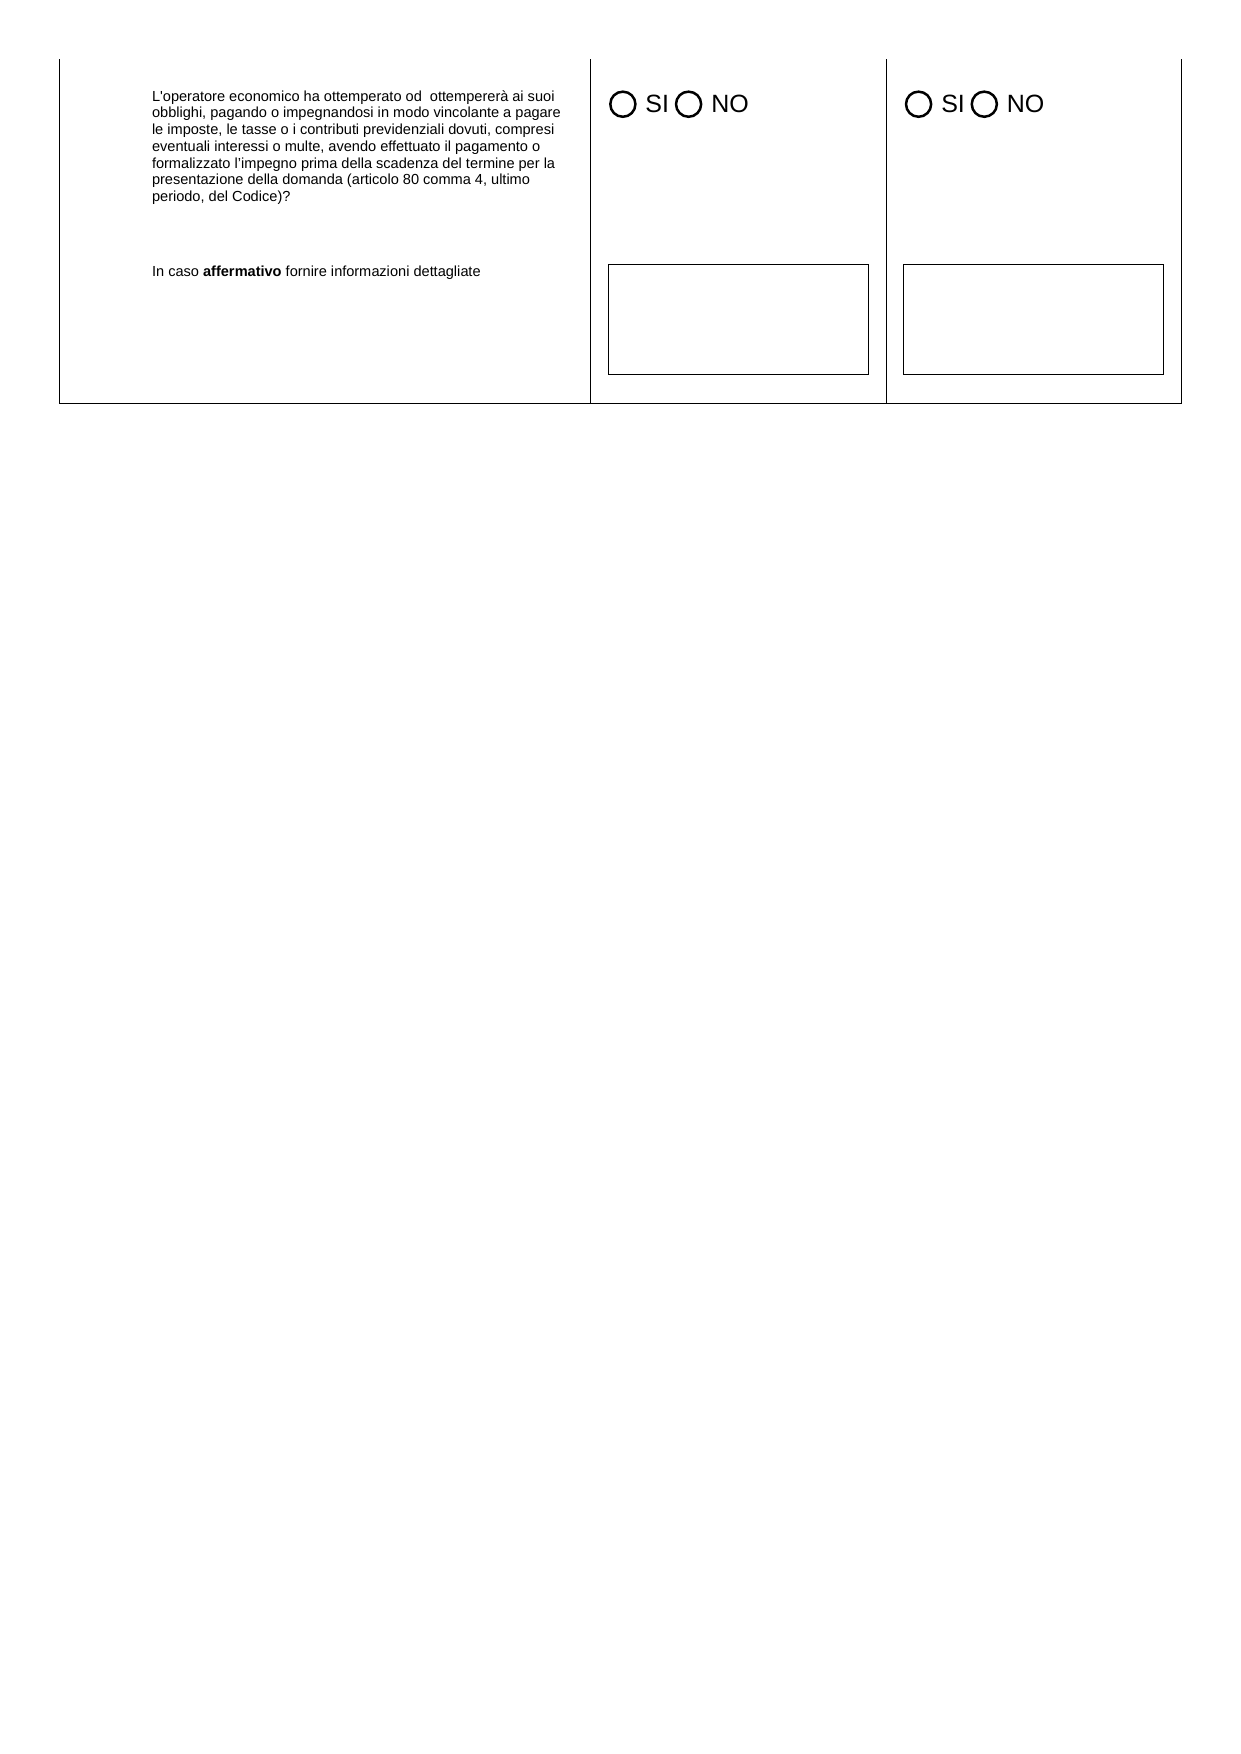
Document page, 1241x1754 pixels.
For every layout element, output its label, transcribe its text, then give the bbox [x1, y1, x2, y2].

table_cell [591, 235, 886, 403]
table_cell [591, 59, 886, 235]
table_cell L'operatore economico ha ottemperato od ottempererà ai suoi obblighi, pagando o impegnandosi in modo vincolante a pagare le imposte, le tasse o i contributi previdenziali dovuti, compresi eventuali interessi o multe, avendo effettuato il pagamento o formalizzato l’impegno prima della scadenza del termine per la presentazione della domanda (articolo 80 comma 4, ultimo periodo, del Codice)? [60, 59, 590, 235]
table_cell [887, 235, 1181, 403]
table_cell [887, 59, 1181, 235]
table_cell In caso affermativo fornire informazioni dettagliate [60, 235, 590, 403]
